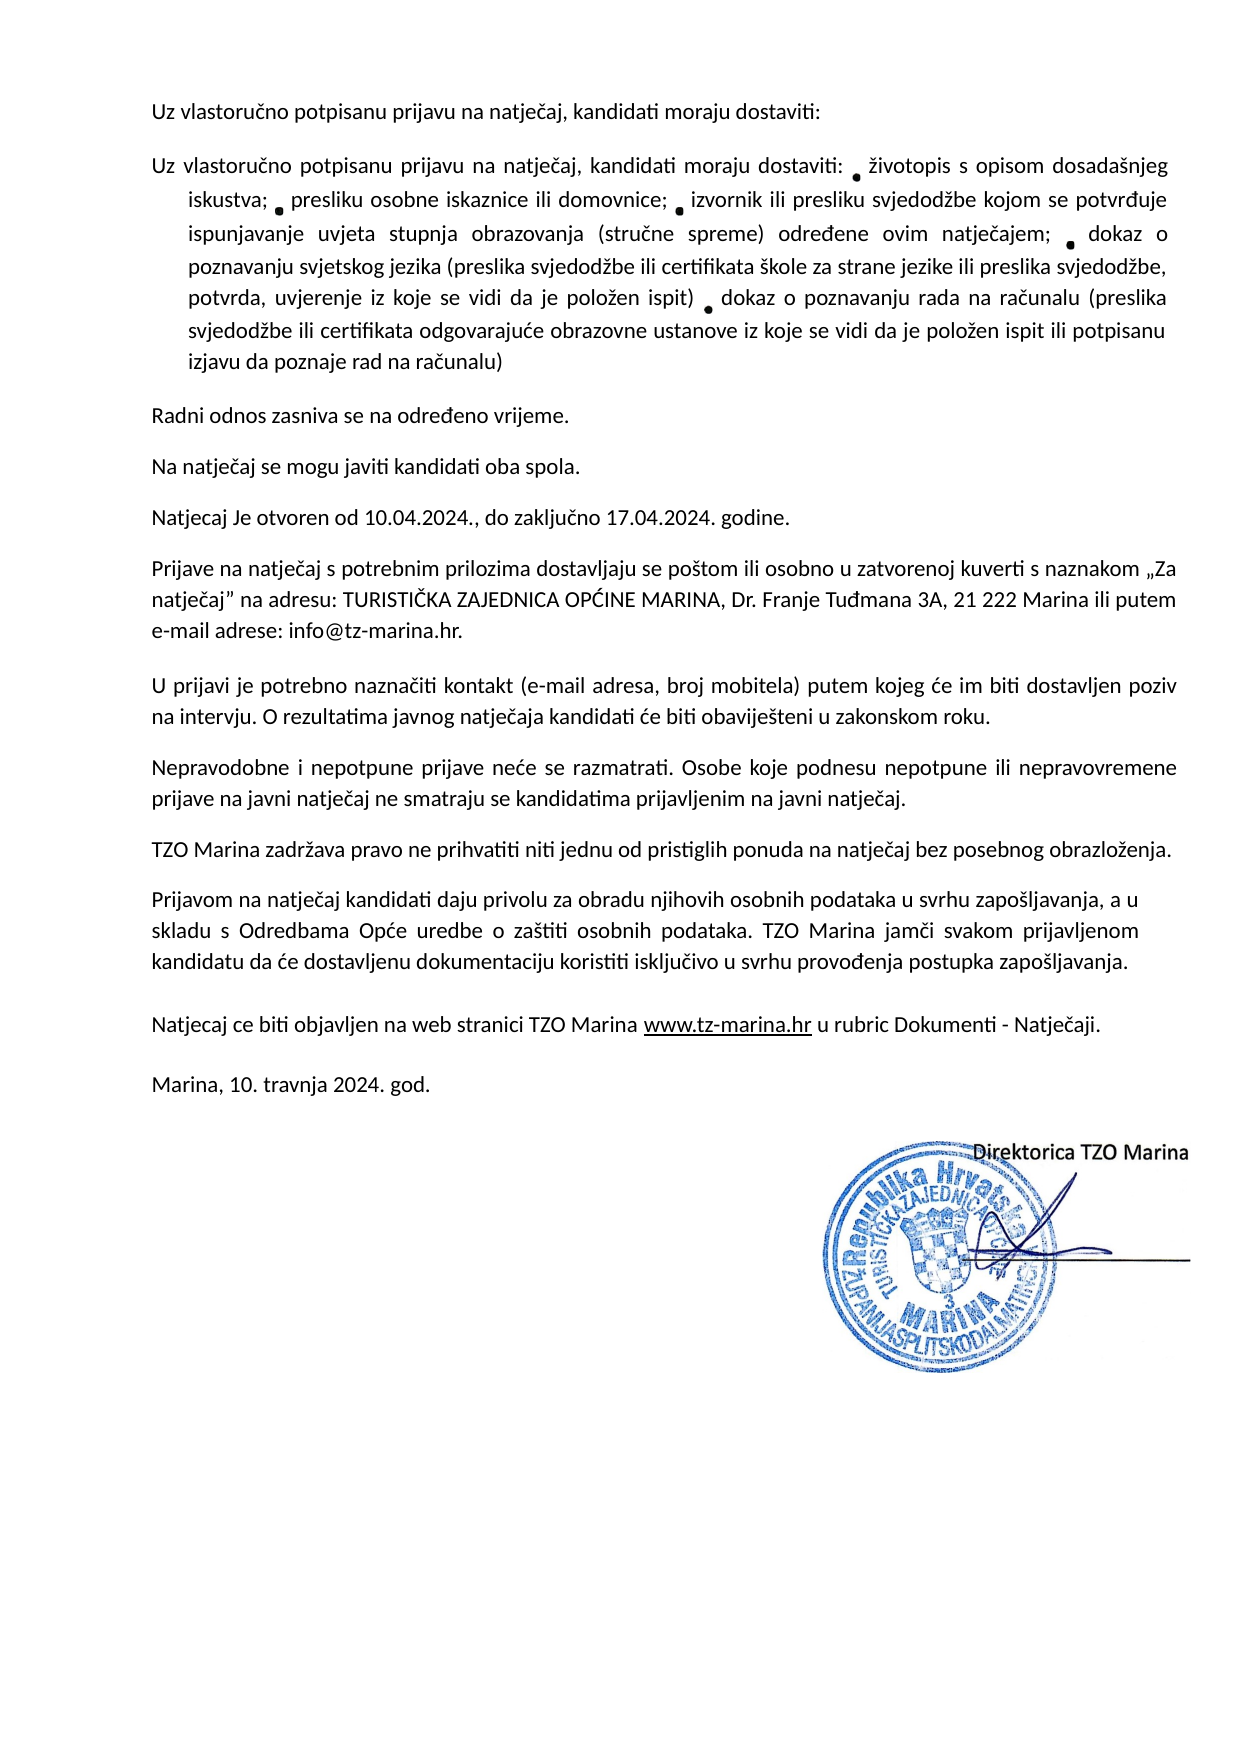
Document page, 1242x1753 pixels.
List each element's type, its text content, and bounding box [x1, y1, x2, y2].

text Natjecaj ce biti objavljen na web stranici TZO Marina www.tz-marina.hr u rubric Dokumenti - Natječaji. [151, 1010, 1179, 1038]
text U prijavi je potrebno naznačiti kontakt (e-mail adresa, broj mobitela) putem kojeg će im biti dostavljen poziv na intervju. O rezultatima javnog natječaja kandidati će biti obaviješteni u zakonskom roku. [151, 671, 1179, 730]
text Prijavom na natječaj kandidati daju privolu za obradu njihovih osobnih podataka u svrhu zapošljavanja, a u skladu s Odredbama Opće uredbe o zaštiti osobnih podataka. TZO Marina jamči svakom prijavljenom kandidatu da će dostavljenu dokumentaciju koristiti isključivo u svrhu provođenja postupka zapošljavanja. [151, 886, 1141, 975]
text Natjecaj Je otvoren od 10.04.2024., do zaključno 17.04.2024. godine. [151, 503, 1179, 531]
text Marina, 10. travnja 2024. god. [151, 1070, 1179, 1098]
text Na natječaj se mogu javiti kandidati oba spola. [151, 452, 1179, 480]
text Radni odnos zasniva se na određeno vrijeme. [151, 401, 1179, 429]
text Prijave na natječaj s potrebnim prilozima dostavljaju se poštom ili osobno u zatvorenoj kuverti s naznakom „Za natječaj” na adresu: TURISTIČKA ZAJEDNICA OPĆINE MARINA, Dr. Franje Tuđmana 3A, 21 222 Marina ili putem e-mail adrese: info@tz-marina.hr. [151, 554, 1179, 644]
text Uz vlastoručno potpisanu prijavu na natječaj, kandidati moraju dostaviti: [151, 97, 1179, 125]
text TZO Marina zadržava pravo ne prihvatiti niti jednu od pristiglih ponuda na natječaj bez posebnog obrazloženja. [151, 835, 1179, 863]
text Nepravodobne i nepotpune prijave neće se razmatrati. Osobe koje podnesu nepotpune ili nepravovremene prijave na javni natječaj ne smatraju se kandidatima prijavljenim na javni natječaj. [151, 753, 1179, 812]
text Uz vlastoručno potpisanu prijavu na natječaj, kandidati moraju dostaviti: životopis s opisom dosadašnjeg iskustva; presliku osobne iskaznice ili domovnice; izvornik ili presliku svjedodžbe kojom se potvrđuje ispunjavanje uvjeta stupnja obrazovanja (stručne spreme) određene ovim natječajem; dokaz o poznavanju svjetskog jezika (preslika svjedodžbe ili certifikata škole za strane jezike ili preslika svjedodžbe, potvrda, uvjerenje iz koje se vidi da je položen ispit) dokaz o poznavanju rada na računalu (preslika svjedodžbe ili certifikata odgovarajuće obrazovne ustanove iz koje se vidi da je položen ispit ili potpisanu izjavu da poznaje rad na računalu) [151, 151, 1168, 375]
